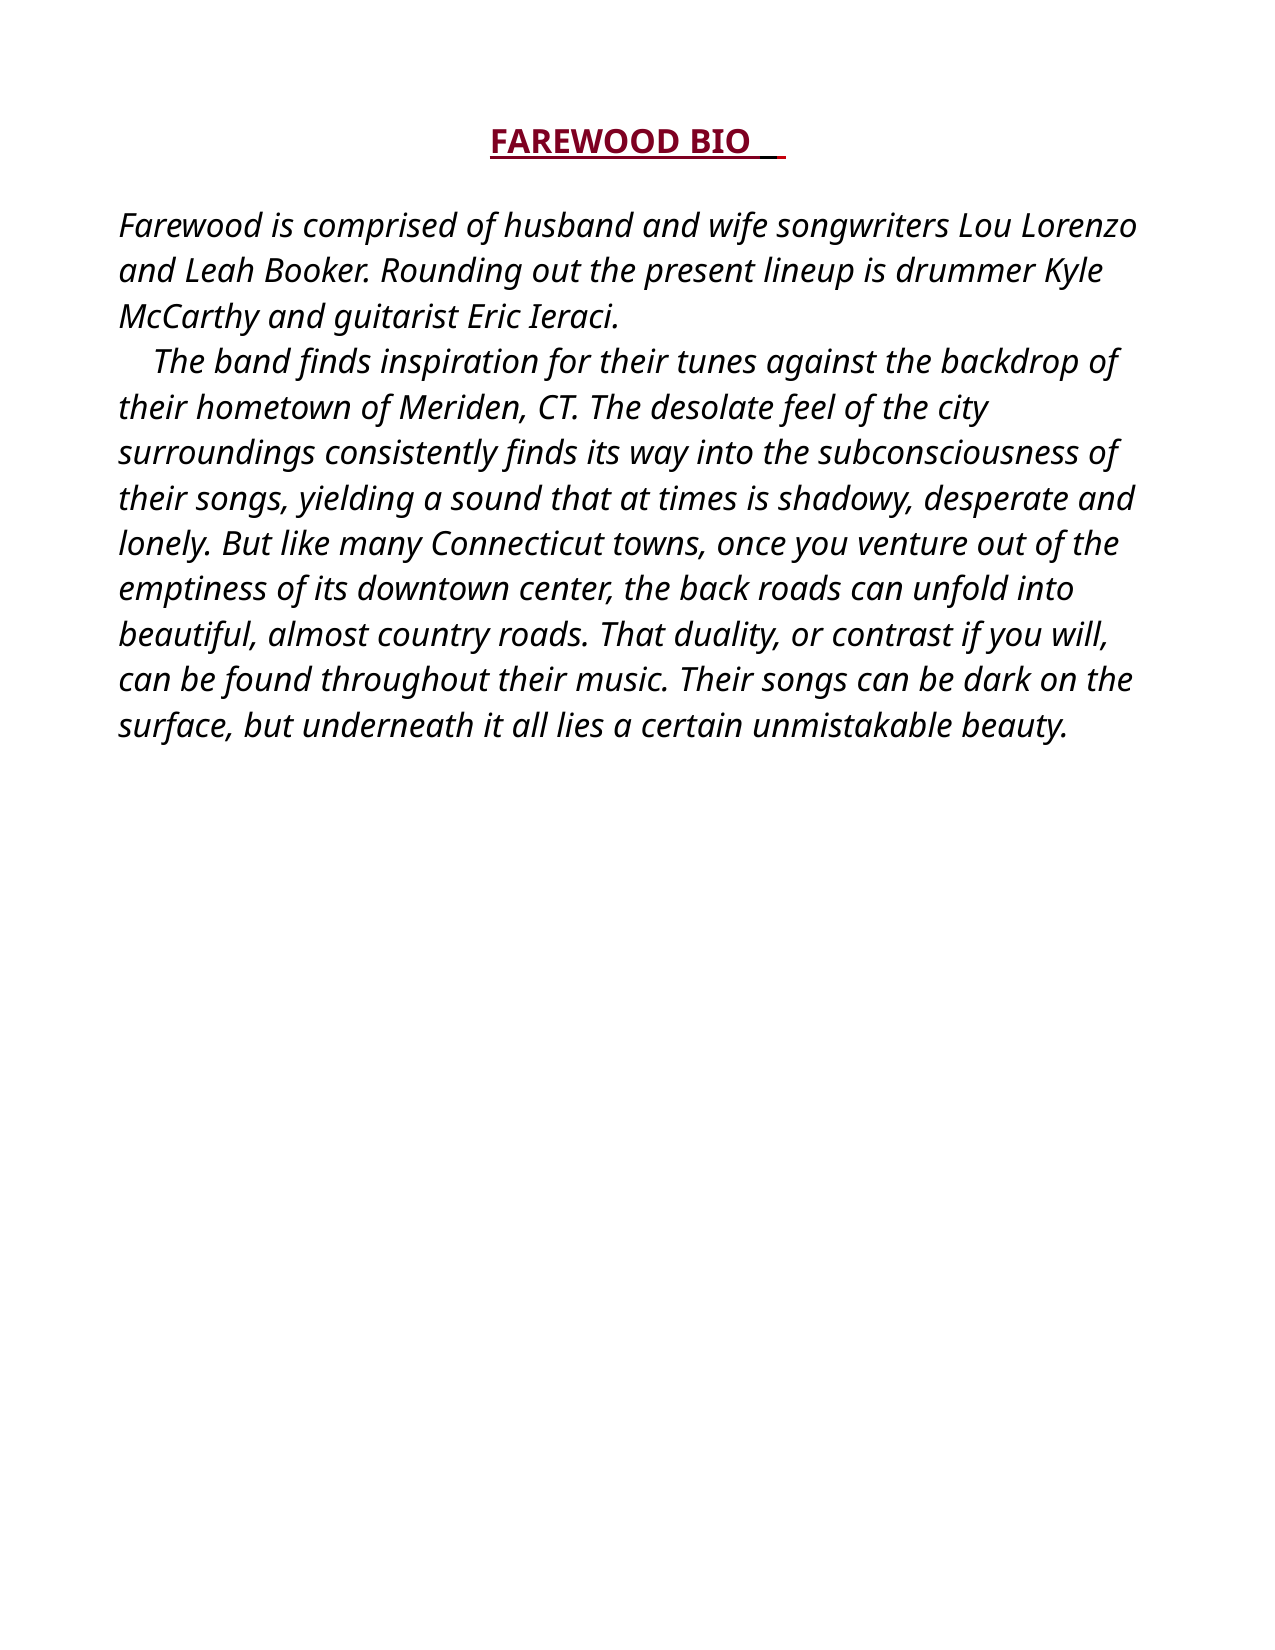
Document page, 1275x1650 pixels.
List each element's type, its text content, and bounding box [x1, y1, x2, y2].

text FAREWOOD BIO [118, 118, 1157, 163]
text Farewood is comprised of husband and wife songwriters Lou Lorenzo and Leah Booker. Rounding out the present lineup is drummer Kyle McCarthy and guitarist Eric Ieraci. [118, 202, 1157, 338]
text The band finds inspiration for their tunes against the backdrop of their hometown of Meriden, CT. The desolate feel of the city surroundings consistently finds its way into the subconsciousness of their songs, yielding a sound that at times is shadowy, desperate and lonely. But like many Connecticut towns, once you venture out of the emptiness of its downtown center, the back roads can unfold into beautiful, almost country roads. That duality, or contrast if you will, can be found throughout their music. Their songs can be dark on the surface, but underneath it all lies a certain unmistakable beauty. [118, 338, 1157, 747]
